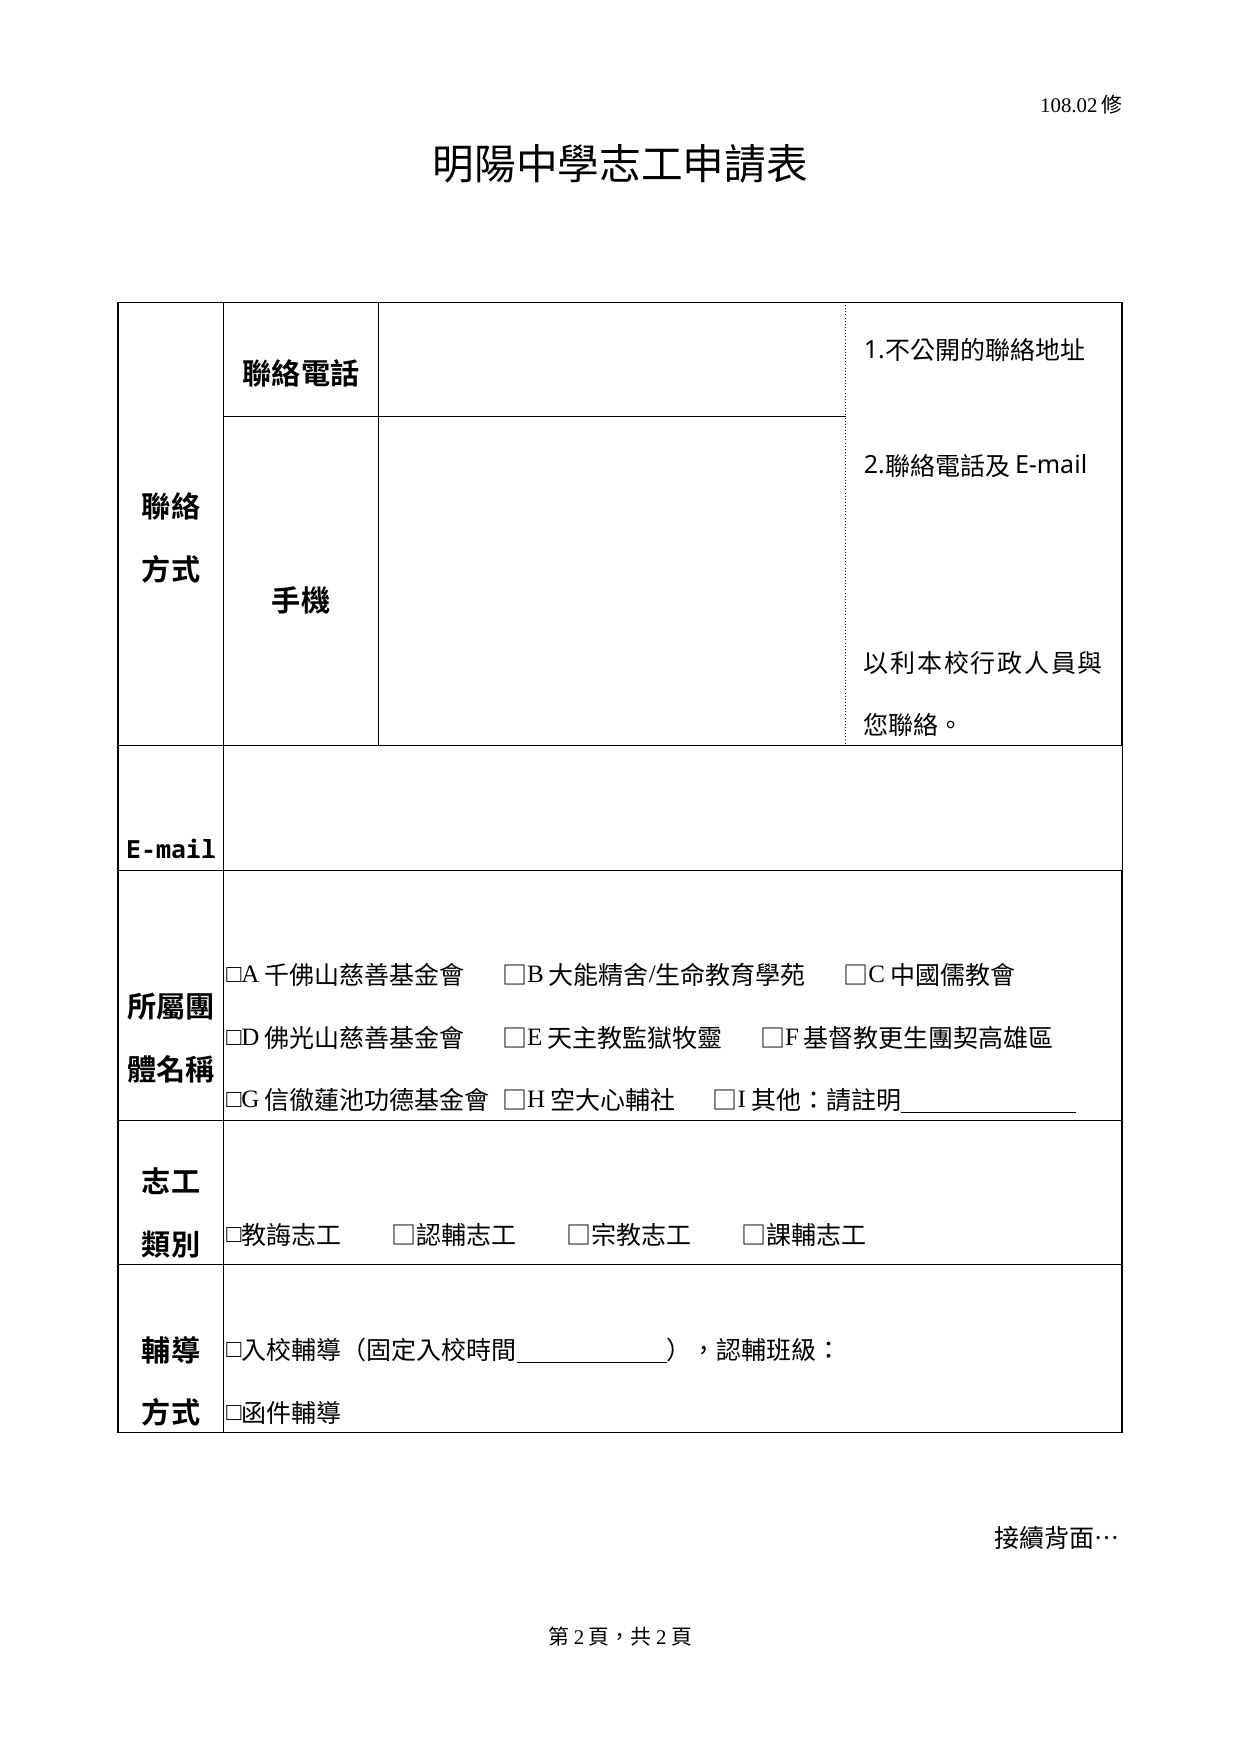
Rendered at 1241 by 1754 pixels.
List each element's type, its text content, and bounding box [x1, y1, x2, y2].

table_cell 手機 [224, 417, 378, 744]
table_cell E-mail [119, 746, 223, 869]
table_cell 1.不公開的聯絡地址 2.聯絡電話及E-mail 以利本校行政人員與您聯絡。 [845, 303, 1121, 744]
table_header 明陽中學志工申請表 [118, 120, 1122, 302]
table_cell □入校輔導（固定入校時間 ），認輔班級： □函件輔導 [224, 1265, 1121, 1432]
table_cell [224, 746, 1122, 869]
table_cell [379, 417, 845, 744]
table_cell 接續背面… [223, 1433, 1122, 1557]
table_cell 所屬團體名稱 [119, 871, 223, 1119]
table_cell 志工 類別 [119, 1121, 223, 1263]
table_cell □A千佛山慈善基金會 □B大能精舍/生命教育學苑 □C中國儒教會 □D佛光山慈善基金會 □E天主教監獄牧靈 □F基督教更生團契高雄區 □G信徹蓮池功德基金會 □H空大心輔社 □I其他：請註明 [224, 871, 1121, 1119]
table_cell 聯絡 方式 [119, 303, 223, 744]
table_cell 輔導 方式 [119, 1265, 223, 1432]
table_cell [379, 303, 845, 416]
table_cell □教誨志工 □認輔志工 □宗教志工 □課輔志工 [224, 1121, 1121, 1263]
table_cell 聯絡電話 [224, 303, 378, 416]
table_cell [118, 1433, 223, 1557]
